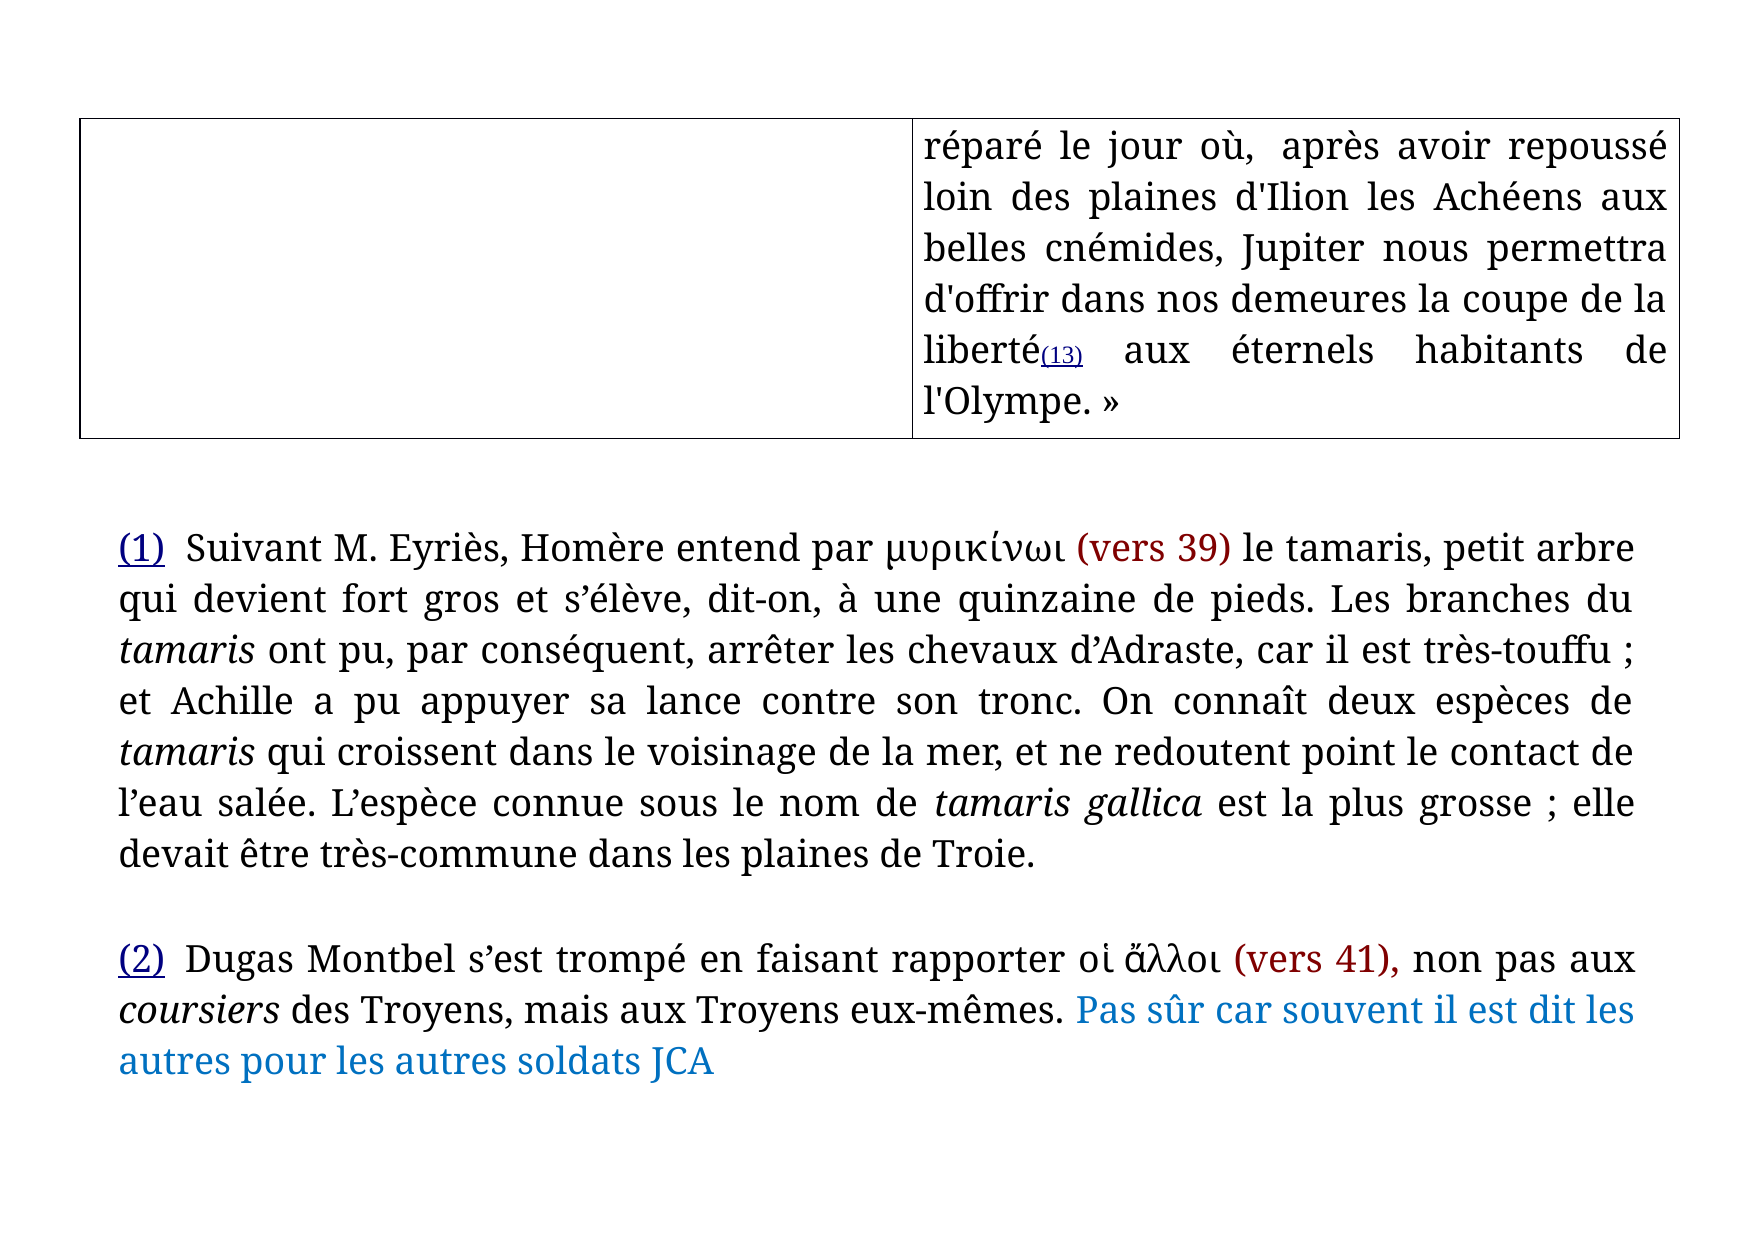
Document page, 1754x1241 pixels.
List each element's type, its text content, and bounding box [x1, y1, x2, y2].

text (2) Dugas Montbel s’est trompé en faisant rapporter οἱ ἄλλοι (vers 41), non pas aux coursiers des Troyens, mais aux Troyens eux-mêmes. Pas sûr car souvent il est dit les autres pour les autres soldats JCA [118, 932, 1636, 1086]
text (1) Suivant M. Eyriès, Homère entend par μυρικίνωι (vers 39) le tamaris, petit arbre qui devient fort gros et s’élève, dit-on, à une quinzaine de pieds. Les branches du tamaris ont pu, par conséquent, arrêter les chevaux d’Adraste, car il est très-touffu ; et Achille a pu appuyer sa lance contre son tronc. On connaît deux espèces de tamaris qui croissent dans le voisinage de la mer, et ne redoutent point le contact de l’eau salée. L’espèce connue sous le nom de tamaris gallica est la plus grosse ; elle devait être très-commune dans les plaines de Troie. [118, 521, 1636, 879]
table_header [81, 119, 912, 438]
table_header réparé le jour où, après avoir repoussé loin des plaines d'Ilion les Achéens aux belles cnémides, Jupiter nous permettra d'offrir dans nos demeures la coupe de la liberté(13) aux éternels habitants de l'Olympe. » [913, 119, 1679, 438]
